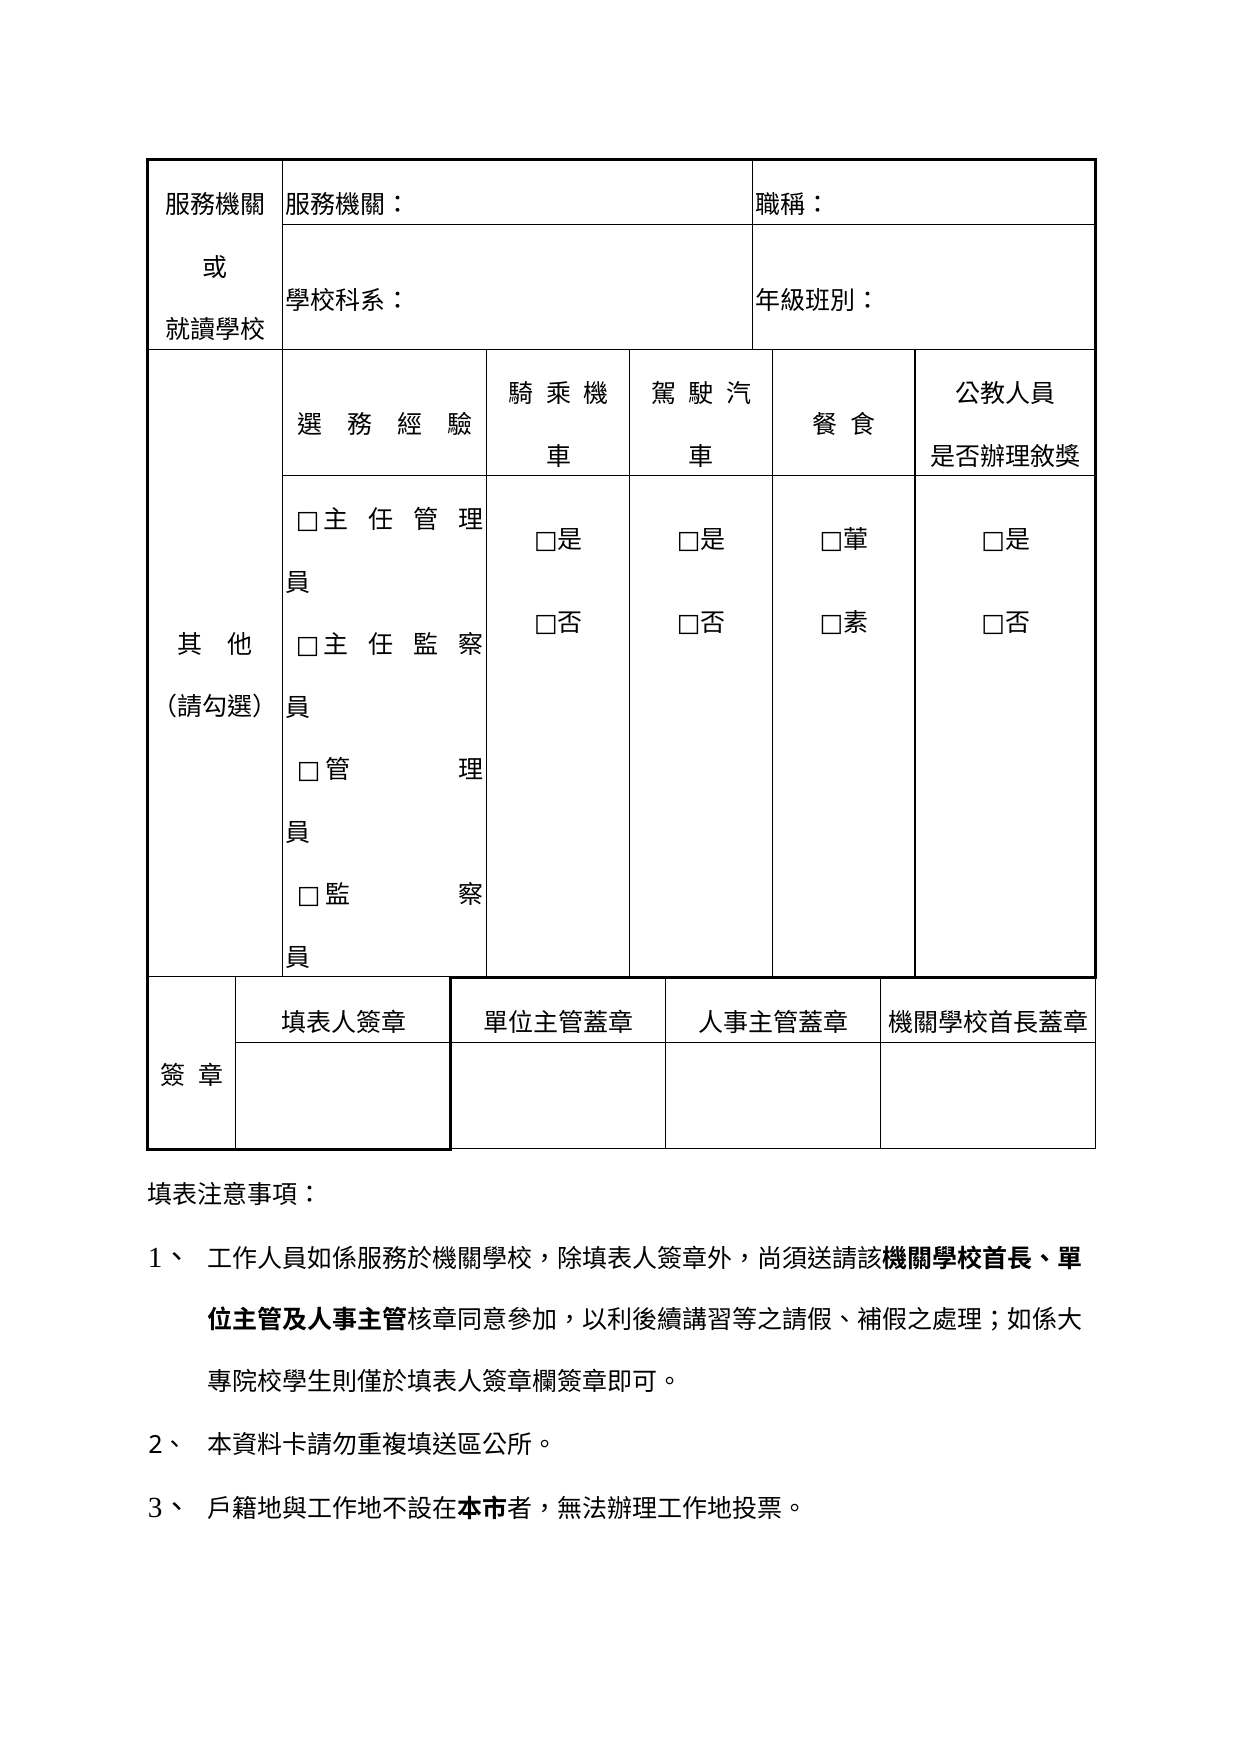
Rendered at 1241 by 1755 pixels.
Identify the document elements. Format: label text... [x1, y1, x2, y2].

table_cell 服務機關： [283, 161, 752, 224]
table_cell [666, 1043, 880, 1147]
list 工作人員如係服務於機關學校，除填表人簽章外，尚須送請該機關學校首長、單位主管及人事主管核章同意參加，以利後續講習等之請假、補假之處理；如係大專院校學生則僅於填表人簽章欄簽章即可。 [148, 1213, 1093, 1401]
table_cell 職稱： [753, 161, 1094, 224]
table_cell 學校科系： [283, 225, 752, 349]
table_cell □葷 □素 [773, 476, 914, 976]
list 本資料卡請勿重複填送區公所。 [148, 1401, 1093, 1463]
table_cell [236, 1043, 449, 1147]
table_cell □是 □否 [487, 476, 629, 976]
table_cell 騎 乘 機 車 [487, 350, 629, 475]
table_cell □主 任 管 理 員 □主 任 監 察 員 □管 理 員 □監 察 員 [283, 476, 486, 976]
text 填表注意事項： [148, 1151, 1093, 1213]
table_cell 服務機關 或 就讀學校 [149, 161, 282, 349]
table_cell 選 務 經 驗 [283, 350, 486, 475]
table_cell 人事主管蓋章 [666, 979, 880, 1042]
table_cell 填表人簽章 [236, 977, 449, 1042]
table_cell 單位主管蓋章 [452, 979, 665, 1042]
table_cell □是 □否 [916, 476, 1094, 976]
table_cell 簽 章 [149, 977, 235, 1147]
list 戶籍地與工作地不設在本市者，無法辦理工作地投票。 [148, 1463, 1093, 1526]
table_cell 機關學校首長蓋章 [881, 979, 1095, 1042]
table_cell 餐 食 [773, 350, 914, 475]
table_cell □是 □否 [630, 476, 772, 976]
table_cell 駕 駛 汽 車 [630, 350, 772, 475]
table_cell [881, 1043, 1095, 1147]
table_cell 公教人員 是否辦理敘獎 [916, 350, 1094, 475]
table_cell [452, 1043, 665, 1147]
table_cell 年級班別： [753, 225, 1094, 349]
table_cell 其 他 （請勾選） [149, 350, 282, 976]
